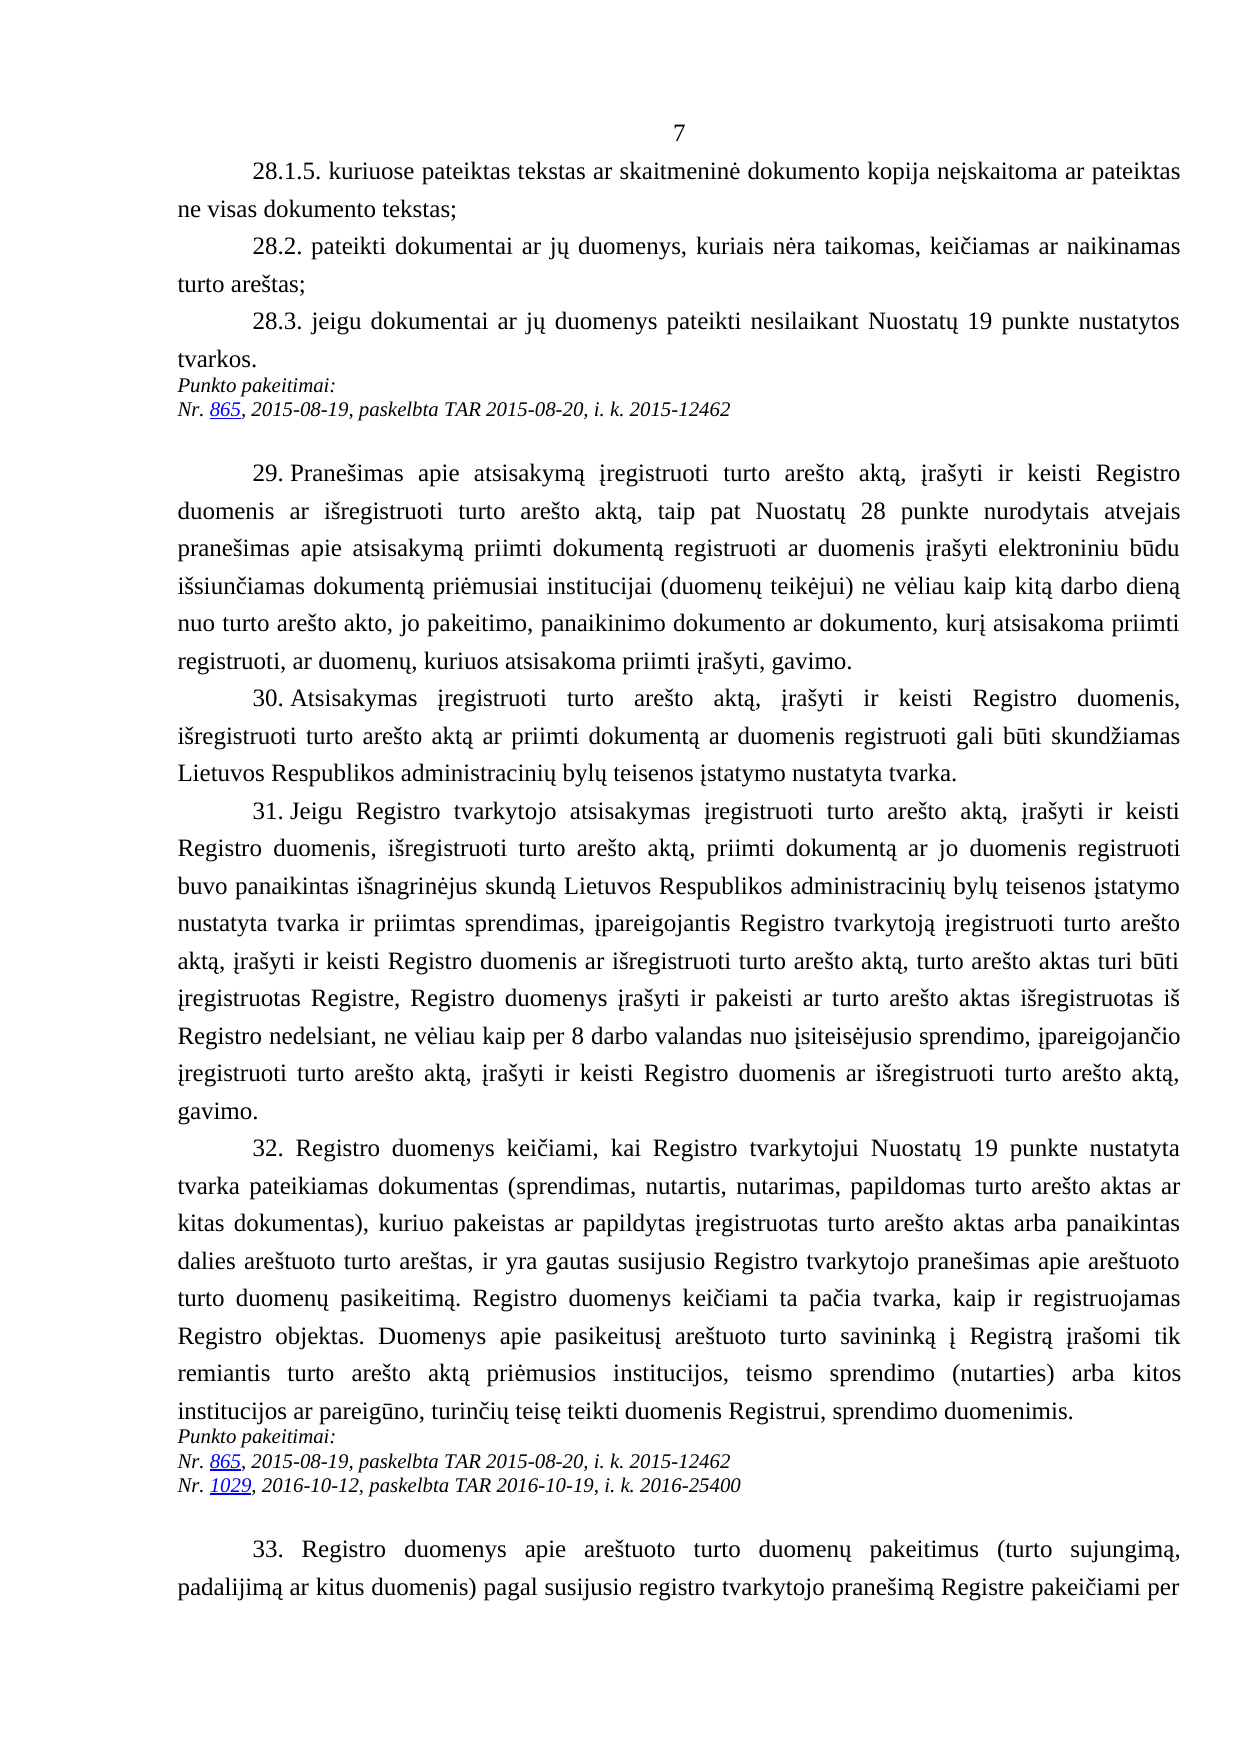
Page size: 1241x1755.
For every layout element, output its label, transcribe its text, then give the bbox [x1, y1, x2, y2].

text 31. Jeigu Registro tvarkytojo atsisakymas įregistruoti turto arešto aktą, įrašyti ir keisti Registro duomenis, išregistruoti turto arešto aktą, priimti dokumentą ar jo duomenis registruoti buvo panaikintas išnagrinėjus skundą Lietuvos Respublikos administracinių bylų teisenos įstatymo nustatyta tvarka ir priimtas sprendimas, įpareigojantis Registro tvarkytoją įregistruoti turto arešto aktą, įrašyti ir keisti Registro duomenis ar išregistruoti turto arešto aktą, turto arešto aktas turi būti įregistruotas Registre, Registro duomenys įrašyti ir pakeisti ar turto arešto aktas išregistruotas iš Registro nedelsiant, ne vėliau kaip per 8 darbo valandas nuo įsiteisėjusio sprendimo, įpareigojančio įregistruoti turto arešto aktą, įrašyti ir keisti Registro duomenis ar išregistruoti turto arešto aktą, gavimo. [177, 787, 1181, 1124]
text 28.1.5. kuriuose pateiktas tekstas ar skaitmeninė dokumento kopija neįskaitoma ar pateiktas ne visas dokumento tekstas; [177, 148, 1181, 223]
text Nr. 865, 2015-08-19, paskelbta TAR 2015-08-20, i. k. 2015-12462 [177, 1448, 1181, 1473]
text Nr. 865, 2015-08-19, paskelbta TAR 2015-08-20, i. k. 2015-12462 [177, 397, 1181, 421]
text Punkto pakeitimai: [177, 373, 1181, 397]
text 30. Atsisakymas įregistruoti turto arešto aktą, įrašyti ir keisti Registro duomenis, išregistruoti turto arešto aktą ar priimti dokumentą ar duomenis registruoti gali būti skundžiamas Lietuvos Respublikos administracinių bylų teisenos įstatymo nustatyta tvarka. [177, 674, 1181, 787]
text Nr. 1029, 2016-10-12, paskelbta TAR 2016-10-19, i. k. 2016-25400 [177, 1473, 1181, 1497]
text 28.3. jeigu dokumentai ar jų duomenys pateikti nesilaikant Nuostatų 19 punkte nustatytos tvarkos. [177, 298, 1181, 373]
text 33. Registro duomenys apie areštuoto turto duomenų pakeitimus (turto sujungimą, padalijimą ar kitus duomenis) pagal susijusio registro tvarkytojo pranešimą Registre pakeičiami per [177, 1525, 1181, 1600]
text 32. Registro duomenys keičiami, kai Registro tvarkytojui Nuostatų 19 punkte nustatyta tvarka pateikiamas dokumentas (sprendimas, nutartis, nutarimas, papildomas turto arešto aktas ar kitas dokumentas), kuriuo pakeistas ar papildytas įregistruotas turto arešto aktas arba panaikintas dalies areštuoto turto areštas, ir yra gautas susijusio Registro tvarkytojo pranešimas apie areštuoto turto duomenų pasikeitimą. Registro duomenys keičiami ta pačia tvarka, kaip ir registruojamas Registro objektas. Duomenys apie pasikeitusį areštuoto turto savininką į Registrą įrašomi tik remiantis turto arešto aktą priėmusios institucijos, teismo sprendimo (nutarties) arba kitos institucijos ar pareigūno, turinčių teisę teikti duomenis Registrui, sprendimo duomenimis. [177, 1124, 1181, 1424]
text 29. Pranešimas apie atsisakymą įregistruoti turto arešto aktą, įrašyti ir keisti Registro duomenis ar išregistruoti turto arešto aktą, taip pat Nuostatų 28 punkte nurodytais atvejais pranešimas apie atsisakymą priimti dokumentą registruoti ar duomenis įrašyti elektroniniu būdu išsiunčiamas dokumentą priėmusiai institucijai (duomenų teikėjui) ne vėliau kaip kitą darbo dieną nuo turto arešto akto, jo pakeitimo, panaikinimo dokumento ar dokumento, kurį atsisakoma priimti registruoti, ar duomenų, kuriuos atsisakoma priimti įrašyti, gavimo. [177, 449, 1181, 674]
text 28.2. pateikti dokumentai ar jų duomenys, kuriais nėra taikomas, keičiamas ar naikinamas turto areštas; [177, 223, 1181, 298]
text Punkto pakeitimai: [177, 1424, 1181, 1448]
